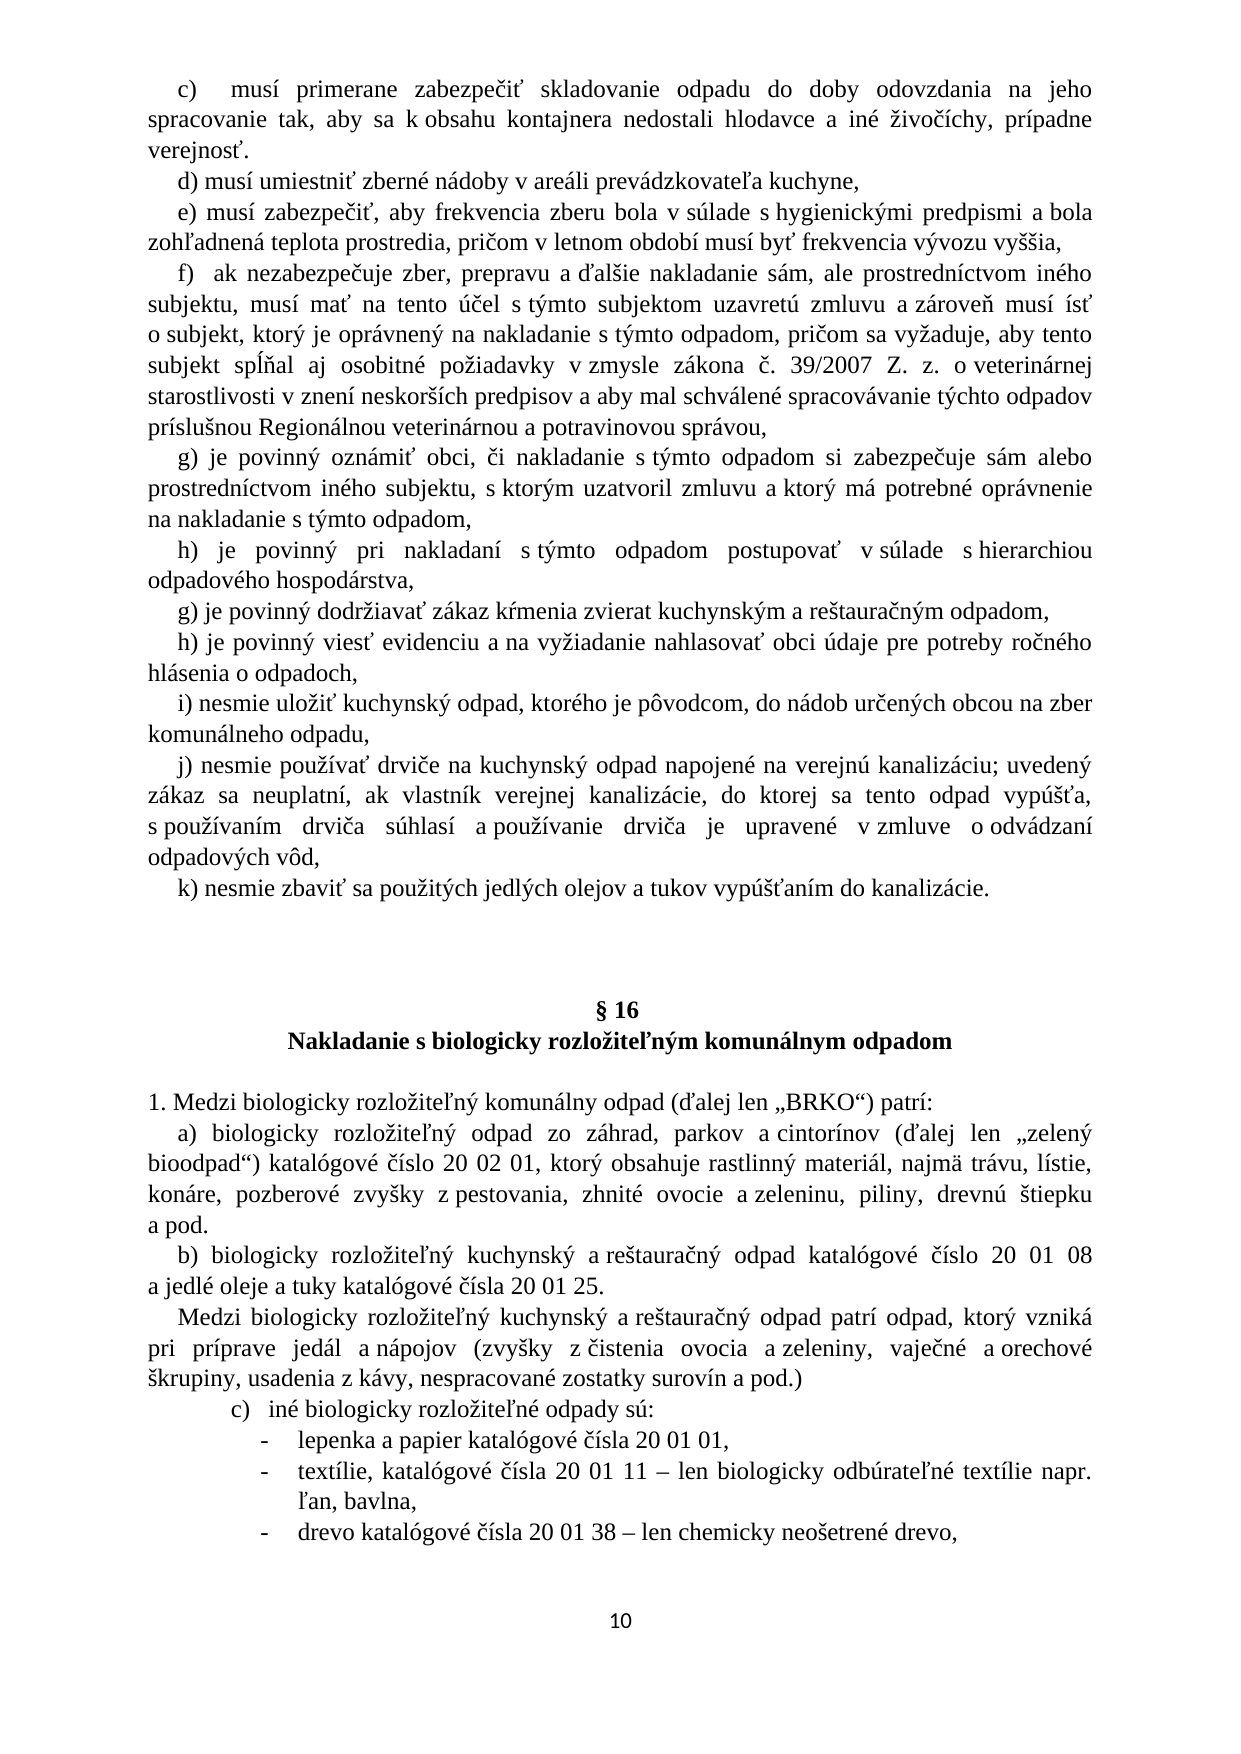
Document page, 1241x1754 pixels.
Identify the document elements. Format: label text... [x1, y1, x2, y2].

text f) ak nezabezpečuje zber, prepravu a ďalšie nakladanie sám, ale prostredníctvom iného subjektu, musí mať na tento účel s týmto subjektom uzavretú zmluvu a zároveň musí ísť o subjekt, ktorý je oprávnený na nakladanie s týmto odpadom, pričom sa vyžaduje, aby tento subjekt spĺňal aj osobitné požiadavky v zmysle zákona č. 39/2007 Z. z. o veterinárnej starostlivosti v znení neskorších predpisov a aby mal schválené spracovávanie týchto odpadov príslušnou Regionálnou veterinárnou a potravinovou správou, [148, 258, 1093, 441]
text e) musí zabezpečiť, aby frekvencia zberu bola v súlade s hygienickými predpismi a bola zohľadnená teplota prostredia, pričom v letnom období musí byť frekvencia vývozu vyššia, [148, 197, 1093, 256]
text c) musí primerane zabezpečiť skladovanie odpadu do doby odovzdania na jeho spracovanie tak, aby sa k obsahu kontajnera nedostali hlodavce a iné živočíchy, prípadne verejnosť. [148, 74, 1093, 164]
list lepenka a papier katalógové čísla 20 01 01, [260, 1425, 1093, 1454]
text a) biologicky rozložiteľný odpad zo záhrad, parkov a cintorínov (ďalej len „zelený bioodpad“) katalógové číslo 20 02 01, ktorý obsahuje rastlinný materiál, najmä trávu, lístie, konáre, pozberové zvyšky z pestovania, zhnité ovocie a zeleninu, piliny, drevnú štiepku a pod. [148, 1118, 1093, 1239]
list textílie, katalógové čísla 20 01 11 – len biologicky odbúrateľné textílie napr. ľan, bavlna, [260, 1456, 1093, 1515]
text i) nesmie uložiť kuchynský odpad, ktorého je pôvodcom, do nádob určených obcou na zber komunálneho odpadu, [148, 688, 1093, 748]
text Medzi biologicky rozložiteľný kuchynský a reštauračný odpad patrí odpad, ktorý vzniká pri príprave jedál a nápojov (zvyšky z čistenia ovocia a zeleniny, vaječné a orechové škrupiny, usadenia z kávy, nespracované zostatky surovín a pod.) [148, 1302, 1093, 1392]
text j) nesmie používať drviče na kuchynský odpad napojené na verejnú kanalizáciu; uvedený zákaz sa neuplatní, ak vlastník verejnej kanalizácie, do ktorej sa tento odpad vypúšťa, s používaním drviča súhlasí a používanie drviča je upravené v zmluve o odvádzaní odpadových vôd, [148, 750, 1093, 871]
text § 16 [148, 996, 1093, 1024]
list iné biologicky rozložiteľné odpady sú: [231, 1394, 1093, 1423]
text d) musí umiestniť zberné nádoby v areáli prevádzkovateľa kuchyne, [148, 166, 1093, 195]
text h) je povinný pri nakladaní s týmto odpadom postupovať v súlade s hierarchiou odpadového hospodárstva, [148, 535, 1093, 594]
text g) je povinný dodržiavať zákaz kŕmenia zvierat kuchynským a reštauračným odpadom, [148, 596, 1093, 625]
text b) biologicky rozložiteľný kuchynský a reštauračný odpad katalógové číslo 20 01 08 a jedlé oleje a tuky katalógové čísla 20 01 25. [148, 1241, 1093, 1300]
text k) nesmie zbaviť sa použitých jedlých olejov a tukov vypúšťaním do kanalizácie. [148, 873, 1093, 901]
text Nakladanie s biologicky rozložiteľným komunálnym odpadom [148, 1026, 1093, 1055]
list drevo katalógové čísla 20 01 38 – len chemicky neošetrené drevo, [260, 1517, 1093, 1546]
text g) je povinný oznámiť obci, či nakladanie s týmto odpadom si zabezpečuje sám alebo prostredníctvom iného subjektu, s ktorým uzatvoril zmluvu a ktorý má potrebné oprávnenie na nakladanie s týmto odpadom, [148, 442, 1093, 533]
text h) je povinný viesť evidenciu a na vyžiadanie nahlasovať obci údaje pre potreby ročného hlásenia o odpadoch, [148, 627, 1093, 686]
text 1. Medzi biologicky rozložiteľný komunálny odpad (ďalej len „BRKO“) patrí: [148, 1087, 1093, 1116]
